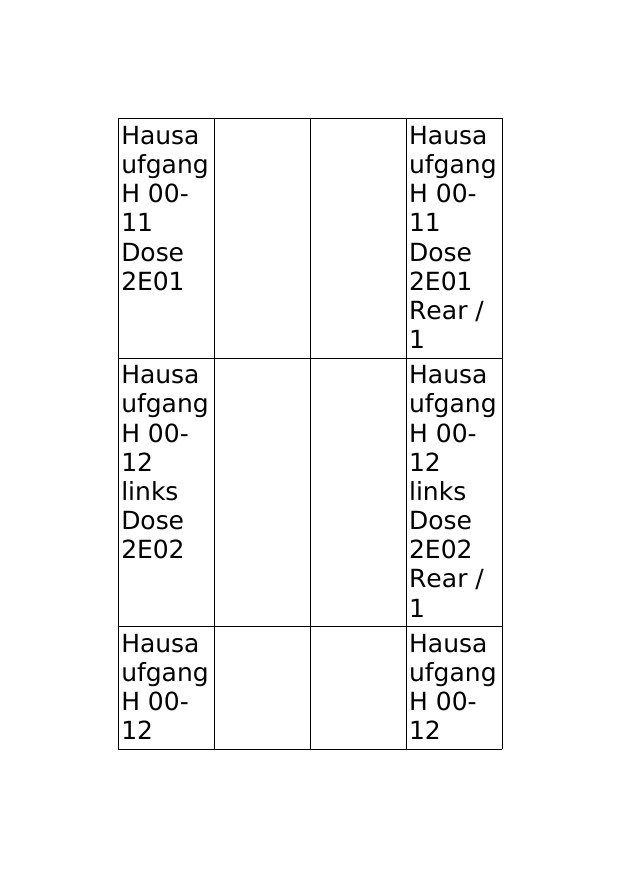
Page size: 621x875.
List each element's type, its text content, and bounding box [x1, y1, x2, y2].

table_cell [215, 119, 310, 357]
table_cell Hausaufgang H 00-11 Dose 2E01 [119, 119, 214, 357]
table_cell [215, 627, 310, 748]
table_cell [311, 627, 406, 748]
table_cell Hausaufgang H 00-12 links Dose 2E02 [119, 359, 214, 626]
table_cell Hausaufgang H 00-12 [119, 627, 214, 748]
table_cell Hausaufgang H 00-12 links Dose 2E02 Rear / 1 [407, 359, 502, 626]
table_cell [311, 119, 406, 357]
table_cell [215, 359, 310, 626]
table_cell [311, 359, 406, 626]
table_cell Hausaufgang H 00-11 Dose 2E01 Rear / 1 [407, 119, 502, 357]
table_cell Hausaufgang H 00-12 [407, 627, 502, 748]
